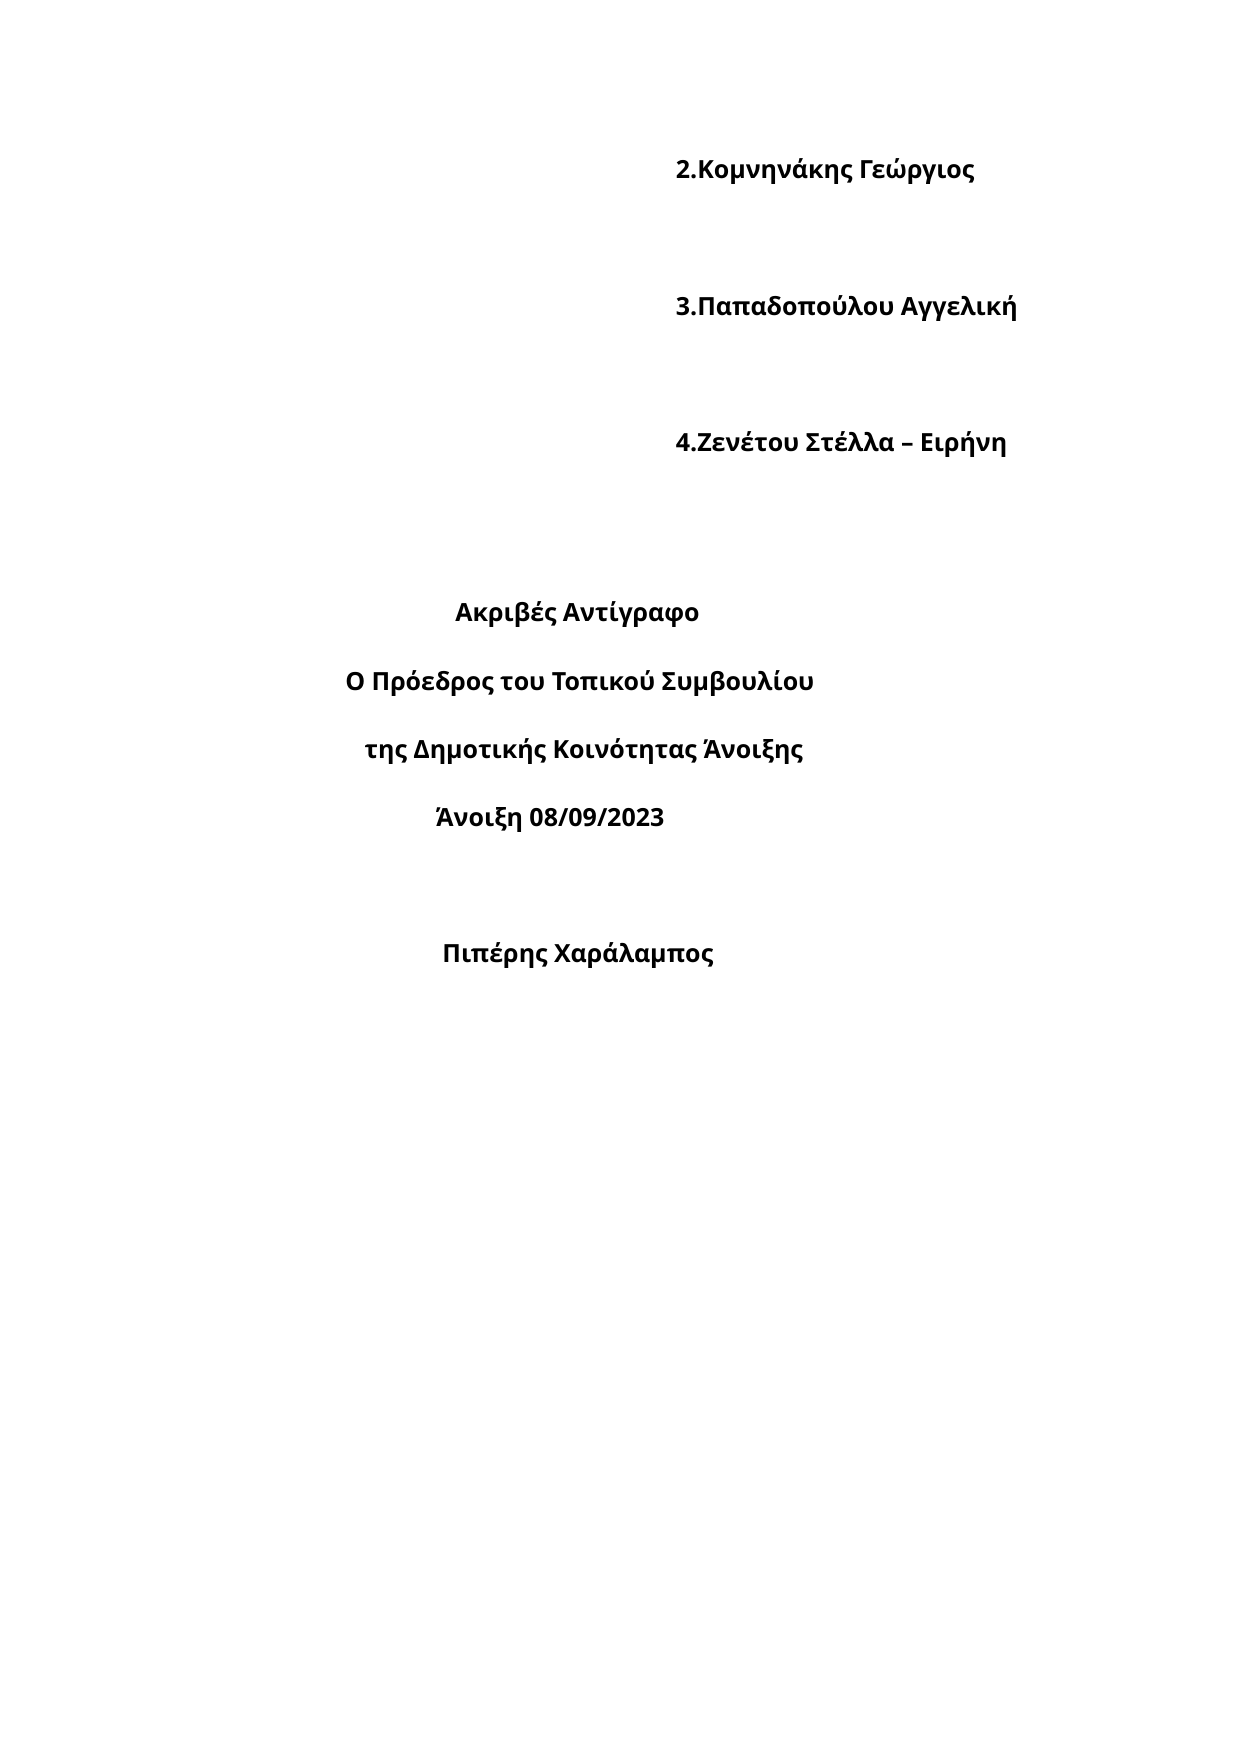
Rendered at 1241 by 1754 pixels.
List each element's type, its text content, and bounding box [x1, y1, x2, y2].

text Πιπέρης Χαράλαμπος [118, 936, 1122, 970]
text Ακριβές Αντίγραφο [118, 595, 1122, 629]
text Ο Πρόεδρος του Τοπικού Συμβουλίου [118, 663, 1122, 697]
text 3.Παπαδοπούλου Αγγελική [118, 288, 1122, 322]
text 4.Ζενέτου Στέλλα – Ειρήνη [118, 425, 1122, 459]
text 2.Κομνηνάκης Γεώργιος [118, 152, 1122, 186]
text Άνοιξη 08/09/2023 [118, 799, 1122, 833]
text της Δημοτικής Κοινότητας Άνοιξης [118, 731, 1122, 765]
